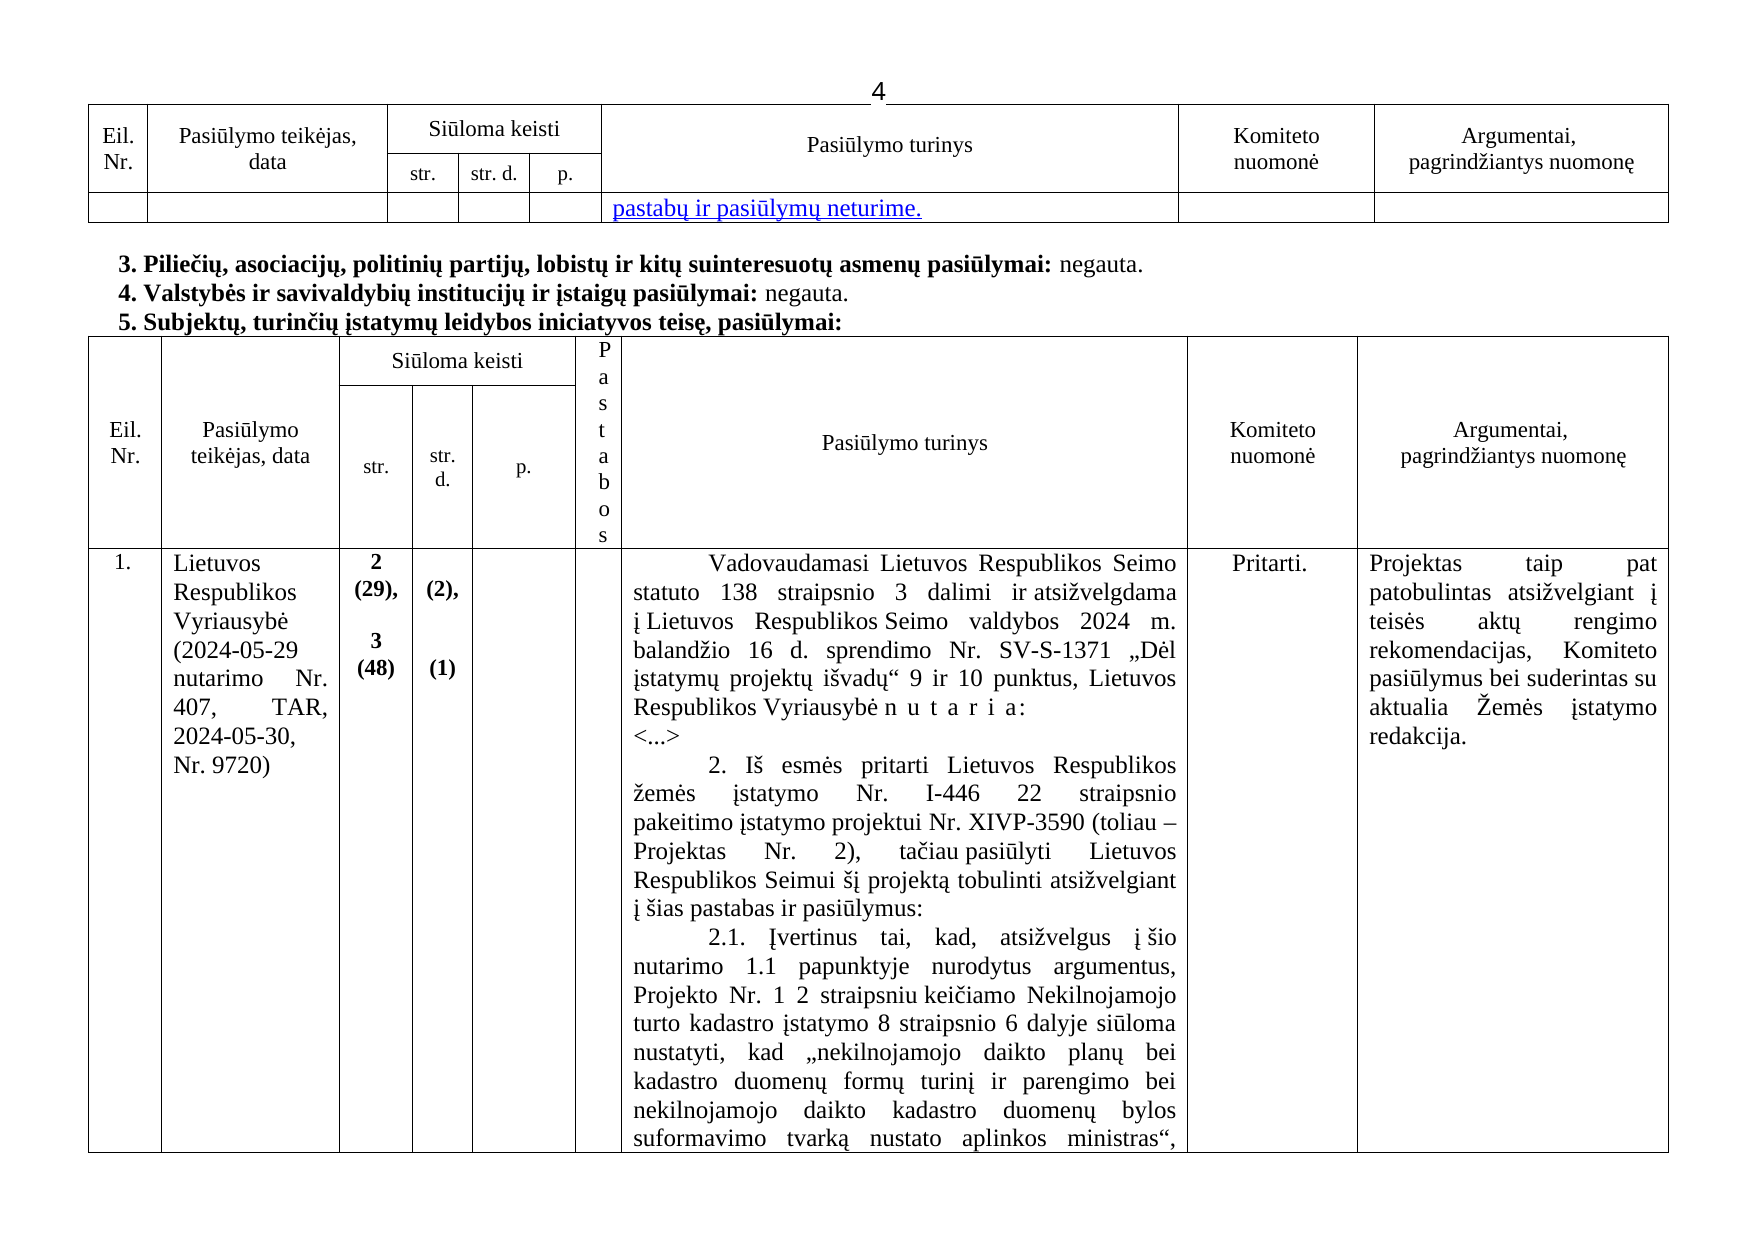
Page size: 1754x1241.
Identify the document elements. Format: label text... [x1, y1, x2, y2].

table_cell str. d. [459, 154, 529, 192]
table_cell [530, 193, 601, 222]
table_cell Projektas taip pat patobulintas atsižvelgiant į teisės aktų rengimo rekomendacijas, Komiteto pasiūlymus bei suderintas su aktualia Žemės įstatymo redakcija. [1358, 549, 1668, 1152]
table_cell [89, 193, 147, 222]
table_cell (2), (1) [413, 549, 472, 1152]
table_header Pasiūlymo teikėjas, data [162, 337, 339, 547]
table_cell [148, 193, 387, 222]
table_header Argumentai, pagrindžiantys nuomonę [1358, 337, 1668, 547]
table_cell [1179, 193, 1374, 222]
table_header Eil. Nr. [89, 337, 161, 547]
table_cell Pritarti. [1188, 549, 1357, 1152]
text 3. Piliečių, asociacijų, politinių partijų, lobistų ir kitų suinteresuotų asmenų pasiūlymai: negauta. [118, 249, 1639, 278]
table_cell Lietuvos Respublikos Vyriausybė (2024-05-29 nutarimo Nr. 407, TAR, 2024-05-30, Nr. 9720) [162, 549, 339, 1152]
table_header Siūloma keisti [388, 105, 601, 153]
table_cell Vadovaudamasi Lietuvos Respublikos Seimo statuto 138 straipsnio 3 dalimi ir atsižvelgdama į Lietuvos Respublikos Seimo valdybos 2024 m. balandžio 16 d. sprendimo Nr. SV-S-1371 „Dėl įstatymų projektų išvadų“ 9 ir 10 punktus, Lietuvos Respublikos Vyriausybė nutaria: <...> 2. Iš esmės pritarti Lietuvos Respublikos žemės įstatymo Nr. I-446 22 straipsnio pakeitimo įstatymo projektui Nr. XIVP-3590 (toliau – Projektas Nr. 2), tačiau pasiūlyti Lietuvos Respublikos Seimui šį projektą tobulinti atsižvelgiant į šias pastabas ir pasiūlymus: 2.1. Įvertinus tai, kad, atsižvelgus į šio nutarimo 1.1 papunktyje nurodytus argumentus, Projekto Nr. 1 2 straipsniu keičiamo Nekilnojamojo turto kadastro įstatymo 8 straipsnio 6 dalyje siūloma nustatyti, kad „nekilnojamojo daikto planų bei kadastro duomenų formų turinį ir parengimo bei nekilnojamojo daikto kadastro duomenų bylos suformavimo tvarką nustato aplinkos ministras“, siūlytina Projektu Nr. 2 papildomai patikslinti: 2.1.1. Lietuvos Respublikos žemės įstatymo 29 straipsnio 2 dalį – vietoj žodžių „Vyriausybės įgaliotos institucijos“ įrašyti žodžius „aplinkos ministro“, ją išdėstant taip: „2. Žemės sklypo planas arba žemės sklypo schema parengiami aplinkos ministro nustatyta tvarka pagal teritorijų planavimo dokumentą ar žemės valdos projektą, kurio pagrindu šis žemės sklypas buvo suformuotas.“; 2.1.2. Žemės įstatymo 48 straipsnio 1 dalies, kurioje nustatyta, kad „Nekilnojamojo turto kadastro nuostatuose nustatyta tvarka rengiami nurodytų suprojektuotų žemės sklypų planai“, paskutinį sakinį – vietoj žodžių „Nekilnojamojo turto kadastro nuostatuose“ įrašyti žodžius „aplinkos ministro“. Taip pat, siekiant aiškumo, vadovaujantis Žemės įstatymo 2 straipsnio 21 ir 23 dalimis, kuriose įtvirtintos žemės sklypo atidalijimo ir žemės sklypo padalijimo sąvokos, atsižvelgiant į tai, kad po žemės sklypo dalies, reikalingos visuomenės poreikiams, atidalijimo ar padalijimo gali būti suprojektuotas daugiau kaip vienas žemės sklypas, siūlytina Žemės įstatymo 48 straipsnio 1 dalies paskutinį sakinį patikslinti išdėstant šią dalį taip: „1. Žemės paėmimo visuomenės poreikiams projektų rengimą ir įgyvendinimą savo lėšomis organizuoja žemės paėmimu visuomenės poreikiams suinteresuotos institucijos. Prašymus paimti žemę visuomenės poreikiams projektų organizatoriai paduoda Nacionalinės žemės tarnybos teritoriniam padaliniui pagal žemės sklypo buvimo vietą. Kai Nacionalinės žemės tarnybos vadovas priima sprendimą dėl žemės paėmimo visuomenės poreikiams procedūros pradžios, Nacionalinės žemės tarnybos teritorinis padalinys išduoda žemės paėmimo visuomenės poreikiams projekto rengimo reikalavimų sąrašą. Žemės paėmimo visuomenės poreikiams projekto rengimo reikalavimų sąrašas išduodamas, kai paimamas visuomenės poreikiams žemės sklypas ir (ar) po žemės sklypo dalies, reikalingos visuomenės poreikiams, atidalijimo ar padalijimo liekantis žemės sklypas (-ai) nesuprojektuoti detaliajame plane ar specialiojo teritorijų planavimo dokumente, taip pat kai yra su paimamu privačios žemės sklypu besiribojantis laisvos valstybinės žemės plotas, kuriame pagal teisės aktus gali būti formuojamas vietoj paimamo visuomenės poreikiams žemės sklypo suteikiamas nuosavybėn kitas žemės sklypas. Kai paimamas visuomenės poreikiams žemės sklypas ir po žemės sklypo dalies, reikalingos visuomenės poreikiams, atidalijimo ar padalijimo liekantis (-ys) žemės sklypas (-ai) suprojektuotas (-i) detaliajame plane ar specialiojo teritorijų planavimo dokumente, vietoj žemės paėmimo visuomenės poreikiams projekto aplinkos ministro nustatyta tvarka rengiamas (-i) nurodyto (-ų) suprojektuoto (-ų) žemės sklypo (-ų) planas (-ai).“ [622, 549, 1187, 1152]
table_header Pastabos [576, 337, 621, 547]
table_cell [576, 549, 621, 1152]
table_cell str. d. [413, 386, 472, 547]
table_header Komiteto nuomonė [1179, 105, 1374, 192]
table_cell [473, 549, 575, 1152]
subtitle 5. Subjektų, turinčių įstatymų leidybos iniciatyvos teisę, pasiūlymai: [118, 307, 1639, 336]
table_header Eil. Nr. [89, 105, 147, 192]
table_cell 1. [89, 549, 161, 1152]
table_cell [459, 193, 529, 222]
table_header Komiteto nuomonė [1188, 337, 1357, 547]
table_cell p. [530, 154, 601, 192]
table_cell str. [340, 386, 412, 547]
table_cell str. [388, 154, 458, 192]
table_cell [388, 193, 458, 222]
table_cell 2 (29), 3 (48) [340, 549, 412, 1152]
table_header Pasiūlymo turinys [622, 337, 1187, 547]
table_header Pasiūlymo teikėjas, data [148, 105, 387, 192]
table_header Pasiūlymo turinys [602, 105, 1178, 192]
table_cell p. [473, 386, 575, 547]
table_header Siūloma keisti [340, 337, 575, 385]
table_header Argumentai, pagrindžiantys nuomonę [1375, 105, 1668, 192]
table_cell [1375, 193, 1668, 222]
text 4. Valstybės ir savivaldybių institucijų ir įstaigų pasiūlymai: negauta. [118, 278, 1639, 307]
